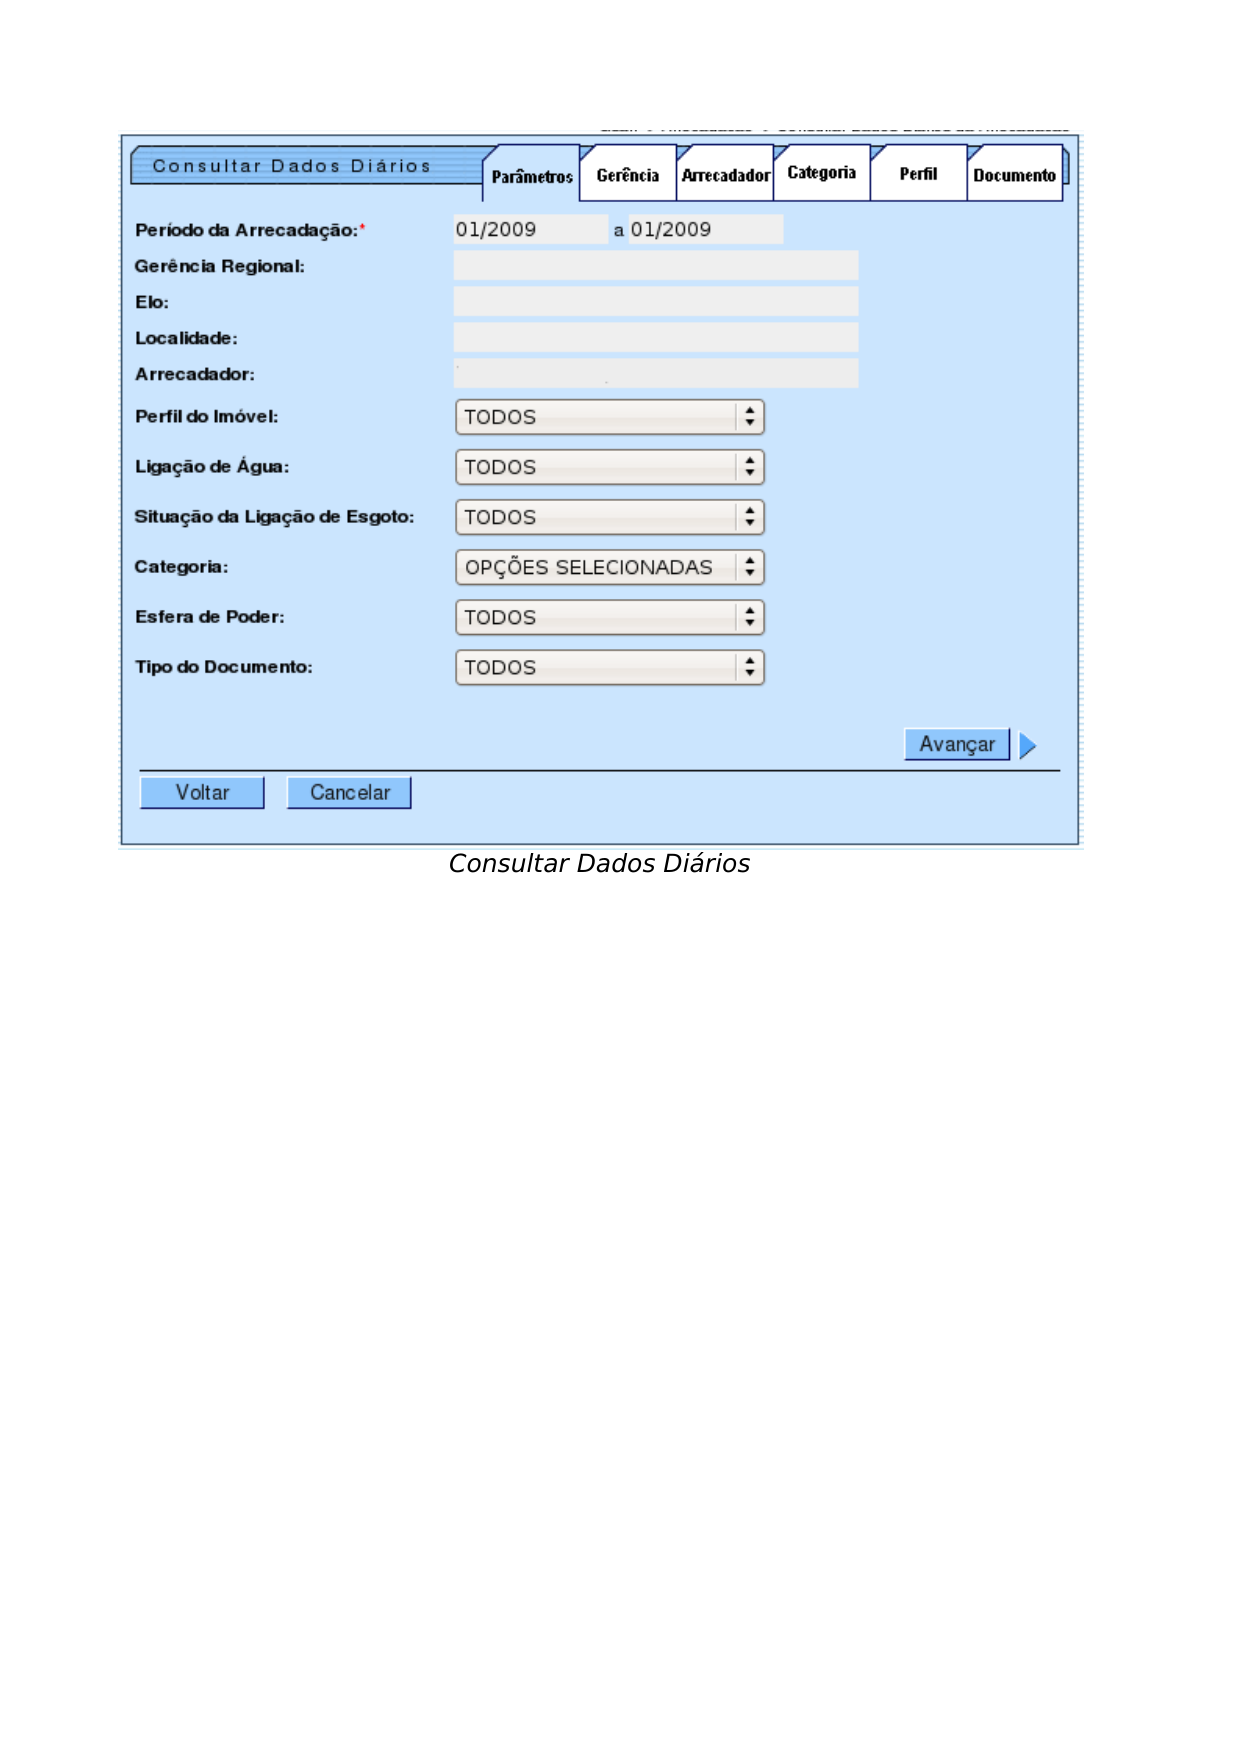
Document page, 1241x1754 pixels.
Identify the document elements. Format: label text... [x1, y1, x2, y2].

picture [118, 130, 1084, 850]
text Consultar Dados Diários [118, 850, 1084, 878]
